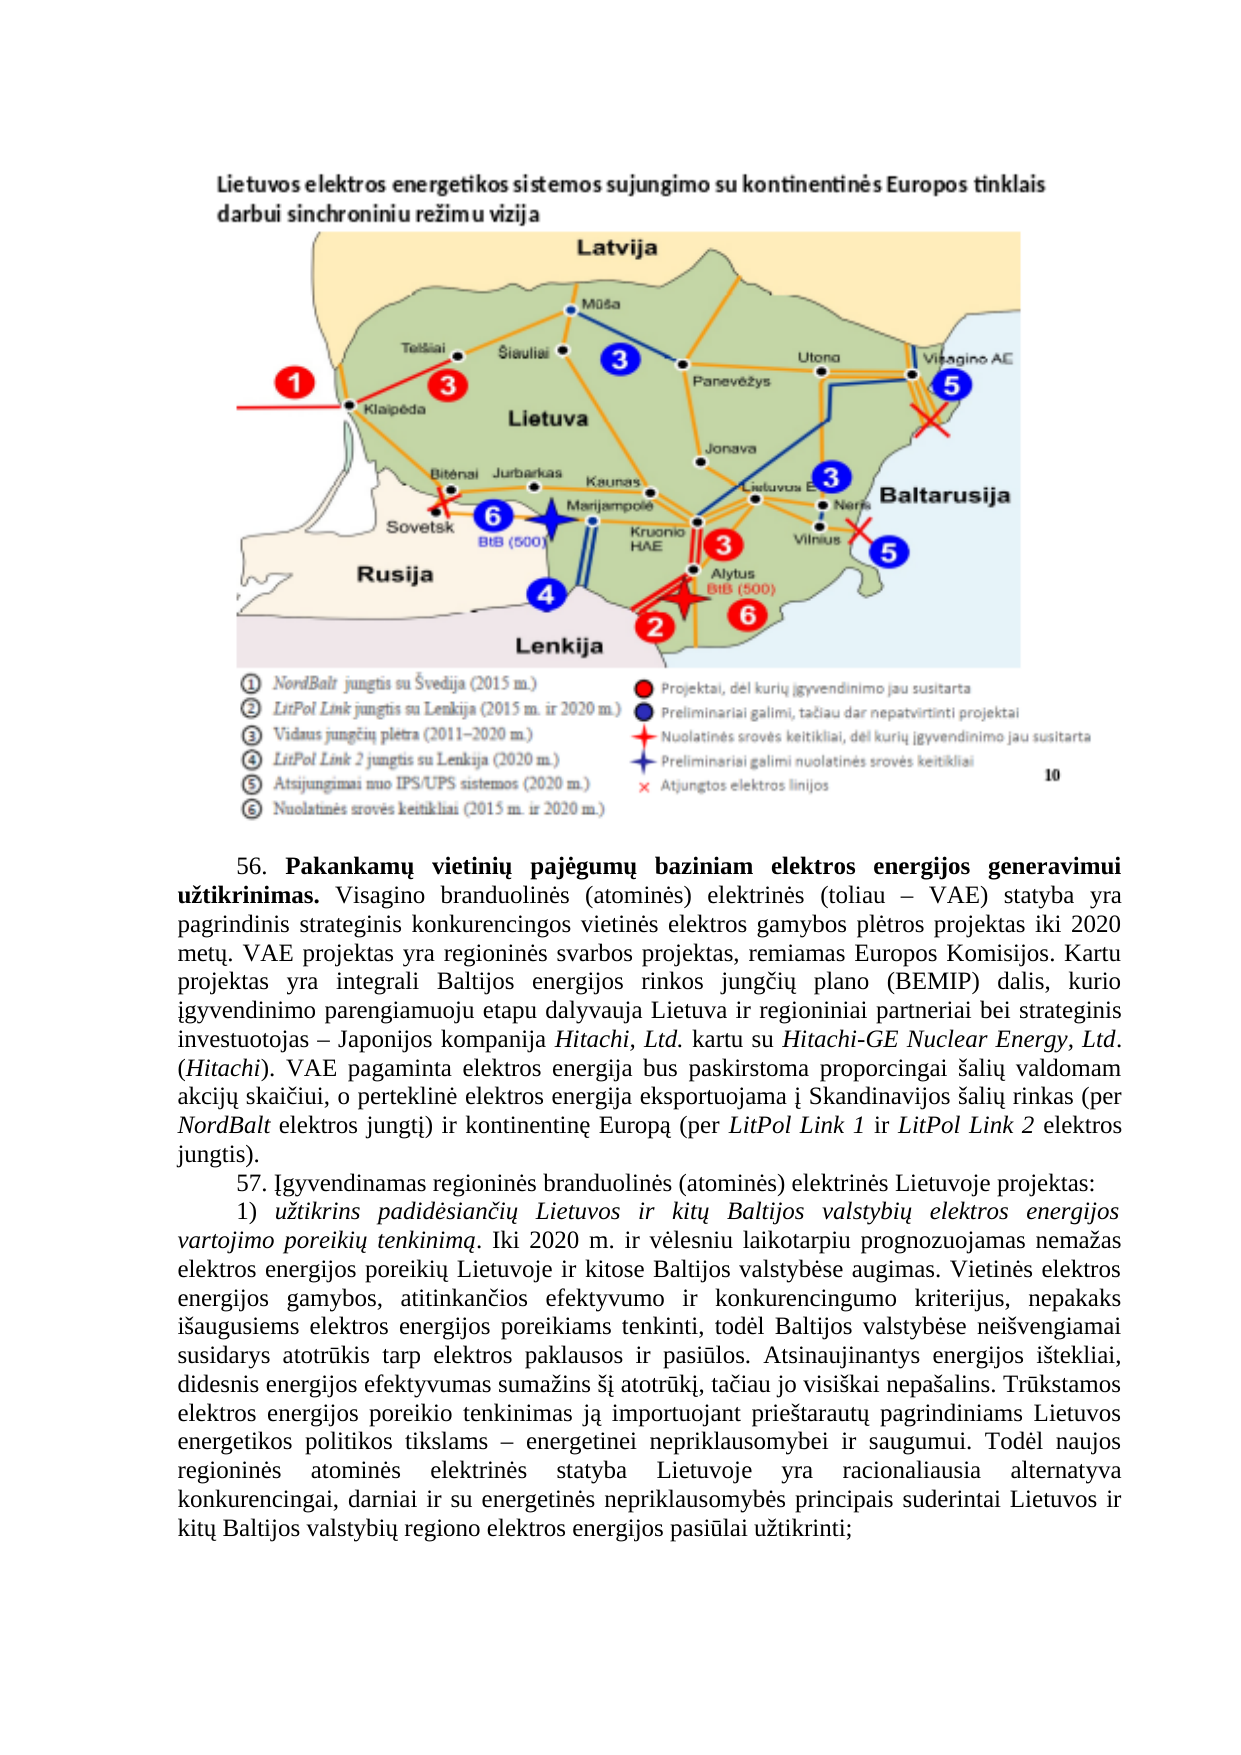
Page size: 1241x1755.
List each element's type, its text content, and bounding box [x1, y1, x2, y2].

text 56. Pakankamų vietinių pajėgumų baziniam elektros energijos generavimui užtikrinimas. Visagino branduolinės (atominės) elektrinės (toliau – VAE) statyba yra pagrindinis strateginis konkurencingos vietinės elektros gamybos plėtros projektas iki 2020 metų. VAE projektas yra regioninės svarbos projektas, remiamas Europos Komisijos. Kartu projektas yra integrali Baltijos energijos rinkos jungčių plano (BEMIP) dalis, kurio įgyvendinimo parengiamuoju etapu dalyvauja Lietuva ir regioniniai partneriai bei strateginis investuotojas – Japonijos kompanija Hitachi, Ltd. kartu su Hitachi-GE Nuclear Energy, Ltd. (Hitachi). VAE pagaminta elektros energija bus paskirstoma proporcingai šalių valdomam akcijų skaičiui, o perteklinė elektros energija eksportuojama į Skandinavijos šalių rinkas (per NordBalt elektros jungtį) ir kontinentinę Europą (per LitPol Link 1 ir LitPol Link 2 elektros jungtis). [177, 851, 1122, 1168]
text 57. Įgyvendinamas regioninės branduolinės (atominės) elektrinės Lietuvoje projektas: [177, 1168, 1122, 1196]
text 1) užtikrins padidėsiančių Lietuvos ir kitų Baltijos valstybių elektros energijos vartojimo poreikių tenkinimą. Iki 2020 m. ir vėlesniu laikotarpiu prognozuojamas nemažas elektros energijos poreikių Lietuvoje ir kitose Baltijos valstybėse augimas. Vietinės elektros energijos gamybos, atitinkančios efektyvumo ir konkurencingumo kriterijus, nepakaks išaugusiems elektros energijos poreikiams tenkinti, todėl Baltijos valstybėse neišvengiamai susidarys atotrūkis tarp elektros paklausos ir pasiūlos. Atsinaujinantys energijos ištekliai, didesnis energijos efektyvumas sumažins šį atotrūkį, tačiau jo visiškai nepašalins. Trūkstamos elektros energijos poreikio tenkinimas ją importuojant prieštarautų pagrindiniams Lietuvos energetikos politikos tikslams – energetinei nepriklausomybei ir saugumui. Todėl naujos regioninės atominės elektrinės statyba Lietuvoje yra racionaliausia alternatyva konkurencingai, darniai ir su energetinės nepriklausomybės principais suderintai Lietuvos ir kitų Baltijos valstybių regiono elektros energijos pasiūlai užtikrinti; [177, 1196, 1122, 1541]
